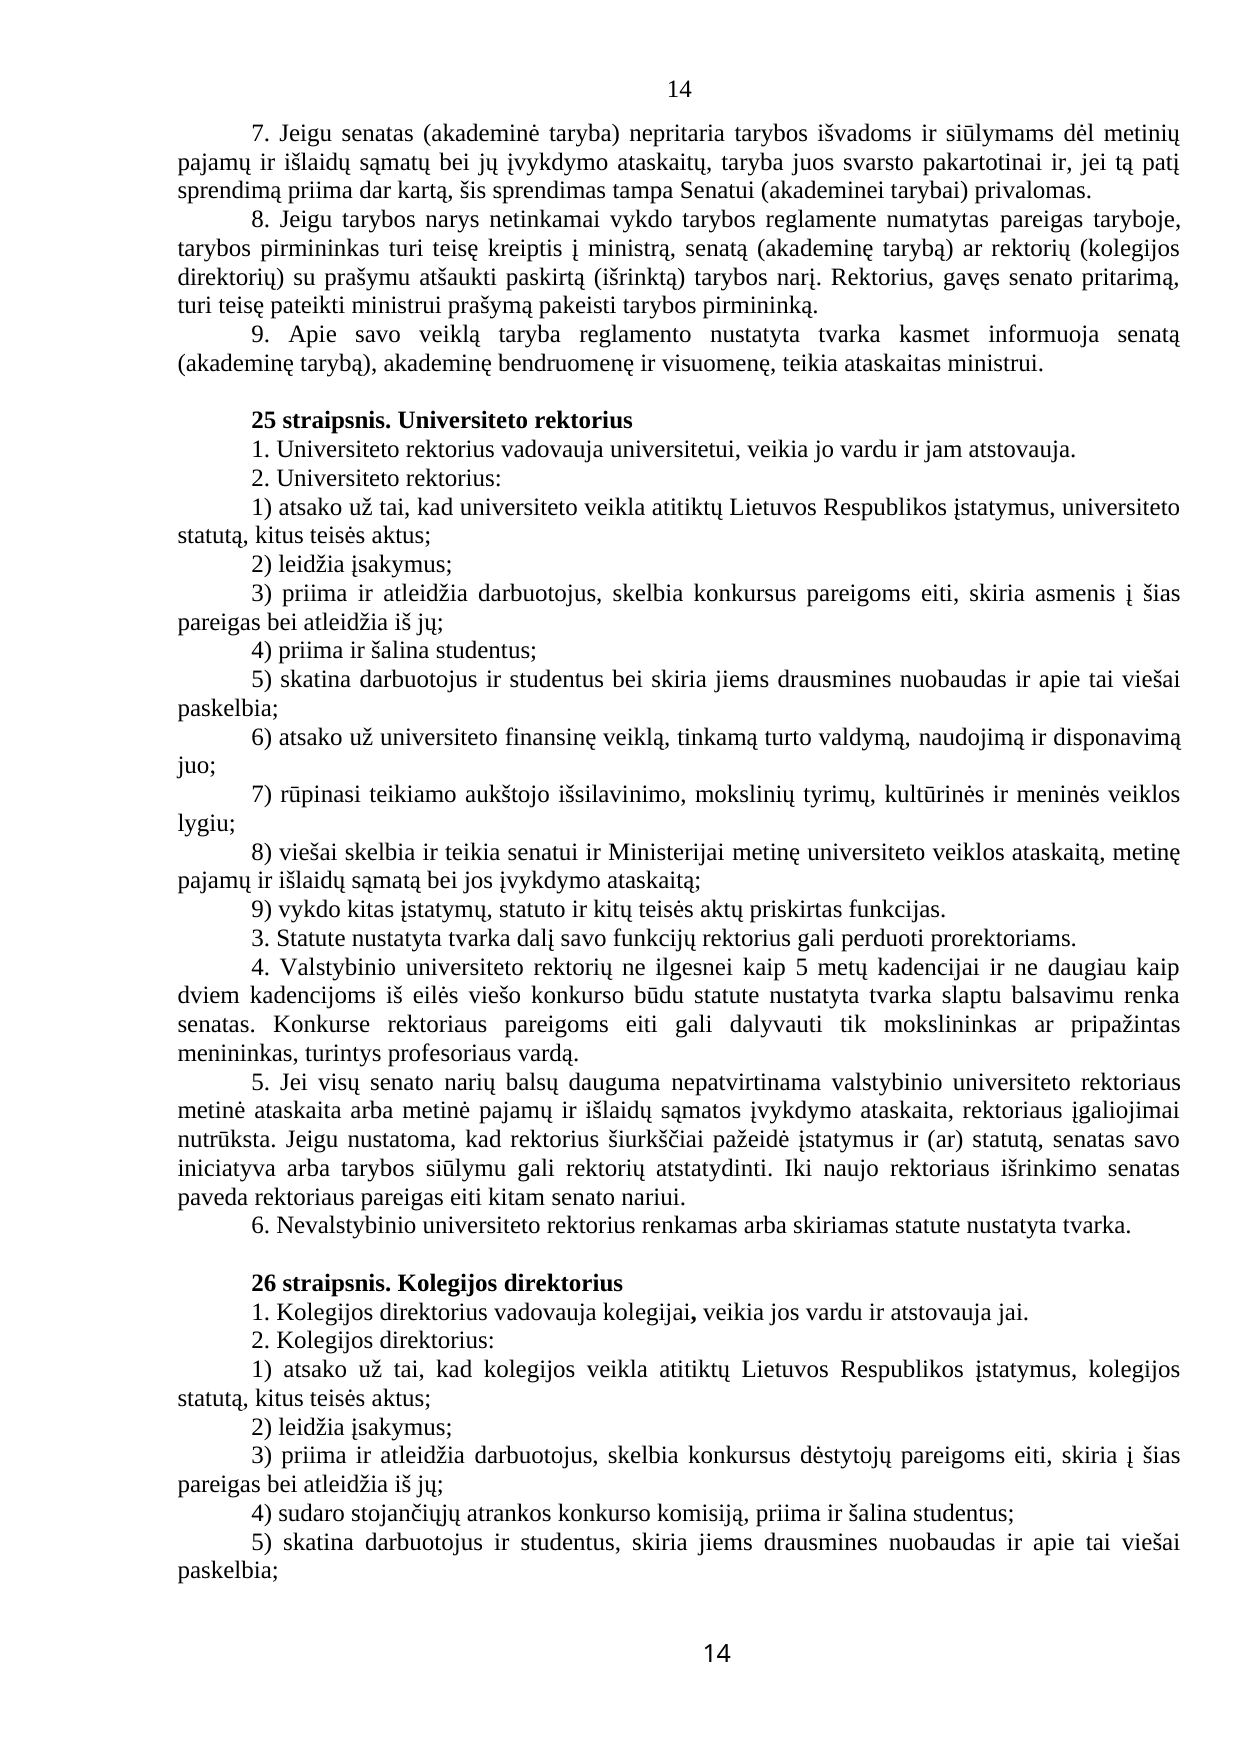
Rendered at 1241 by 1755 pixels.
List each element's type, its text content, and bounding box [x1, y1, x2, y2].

text 6) atsako už universiteto finansinę veiklą, tinkamą turto valdymą, naudojimą ir disponavimą juo; [177, 722, 1181, 779]
text 3. Statute nustatyta tvarka dalį savo funkcijų rektorius gali perduoti prorektoriams. [177, 923, 1181, 952]
text 8) viešai skelbia ir teikia senatui ir Ministerijai metinę universiteto veiklos ataskaitą, metinę pajamų ir išlaidų sąmatą bei jos įvykdymo ataskaitą; [177, 837, 1181, 894]
text 9) vykdo kitas įstatymų, statuto ir kitų teisės aktų priskirtas funkcijas. [177, 894, 1181, 923]
text 8. Jeigu tarybos narys netinkamai vykdo tarybos reglamente numatytas pareigas taryboje, tarybos pirmininkas turi teisę kreiptis į ministrą, senatą (akademinę tarybą) ar rektorių (kolegijos direktorių) su prašymu atšaukti paskirtą (išrinktą) tarybos narį. Rektorius, gavęs senato pritarimą, turi teisę pateikti ministrui prašymą pakeisti tarybos pirmininką. [177, 204, 1181, 319]
text 3) priima ir atleidžia darbuotojus, skelbia konkursus dėstytojų pareigoms eiti, skiria į šias pareigas bei atleidžia iš jų; [177, 1441, 1181, 1498]
text 7. Jeigu senatas (akademinė taryba) nepritaria tarybos išvadoms ir siūlymams dėl metinių pajamų ir išlaidų sąmatų bei jų įvykdymo ataskaitų, taryba juos svarsto pakartotinai ir, jei tą patį sprendimą priima dar kartą, šis sprendimas tampa Senatui (akademinei tarybai) privalomas. [177, 118, 1181, 204]
text 26 straipsnis. Kolegijos direktorius [177, 1268, 1181, 1297]
text 2) leidžia įsakymus; [177, 1412, 1181, 1441]
text 1) atsako už tai, kad universiteto veikla atitiktų Lietuvos Respublikos įstatymus, universiteto statutą, kitus teisės aktus; [177, 492, 1181, 549]
text 2. Universiteto rektorius: [177, 463, 1181, 492]
text 6. Nevalstybinio universiteto rektorius renkamas arba skiriamas statute nustatyta tvarka. [177, 1211, 1181, 1239]
text 5) skatina darbuotojus ir studentus bei skiria jiems drausmines nuobaudas ir apie tai viešai paskelbia; [177, 664, 1181, 722]
text 4) sudaro stojančiųjų atrankos konkurso komisiją, priima ir šalina studentus; [177, 1498, 1181, 1527]
text 7) rūpinasi teikiamo aukštojo išsilavinimo, mokslinių tyrimų, kultūrinės ir meninės veiklos lygiu; [177, 779, 1181, 837]
text 25 straipsnis. Universiteto rektorius [177, 406, 1181, 434]
text 1) atsako už tai, kad kolegijos veikla atitiktų Lietuvos Respublikos įstatymus, kolegijos statutą, kitus teisės aktus; [177, 1354, 1181, 1412]
text 5) skatina darbuotojus ir studentus, skiria jiems drausmines nuobaudas ir apie tai viešai paskelbia; [177, 1527, 1181, 1584]
text 4. Valstybinio universiteto rektorių ne ilgesnei kaip 5 metų kadencijai ir ne daugiau kaip dviem kadencijoms iš eilės viešo konkurso būdu statute nustatyta tvarka slaptu balsavimu renka senatas. Konkurse rektoriaus pareigoms eiti gali dalyvauti tik mokslininkas ar pripažintas menininkas, turintys profesoriaus vardą. [177, 952, 1181, 1067]
text 2) leidžia įsakymus; [177, 549, 1181, 578]
text 1. Kolegijos direktorius vadovauja kolegijai, veikia jos vardu ir atstovauja jai. [177, 1297, 1181, 1326]
text 9. Apie savo veiklą taryba reglamento nustatyta tvarka kasmet informuoja senatą (akademinę tarybą), akademinę bendruomenę ir visuomenę, teikia ataskaitas ministrui. [177, 319, 1181, 377]
text 2. Kolegijos direktorius: [177, 1326, 1181, 1354]
text 1. Universiteto rektorius vadovauja universitetui, veikia jo vardu ir jam atstovauja. [177, 434, 1181, 463]
text 5. Jei visų senato narių balsų dauguma nepatvirtinama valstybinio universiteto rektoriaus metinė ataskaita arba metinė pajamų ir išlaidų sąmatos įvykdymo ataskaita, rektoriaus įgaliojimai nutrūksta. Jeigu nustatoma, kad rektorius šiurkščiai pažeidė įstatymus ir (ar) statutą, senatas savo iniciatyva arba tarybos siūlymu gali rektorių atstatydinti. Iki naujo rektoriaus išrinkimo senatas paveda rektoriaus pareigas eiti kitam senato nariui. [177, 1067, 1181, 1211]
text 3) priima ir atleidžia darbuotojus, skelbia konkursus pareigoms eiti, skiria asmenis į šias pareigas bei atleidžia iš jų; [177, 578, 1181, 636]
text 4) priima ir šalina studentus; [177, 636, 1181, 664]
